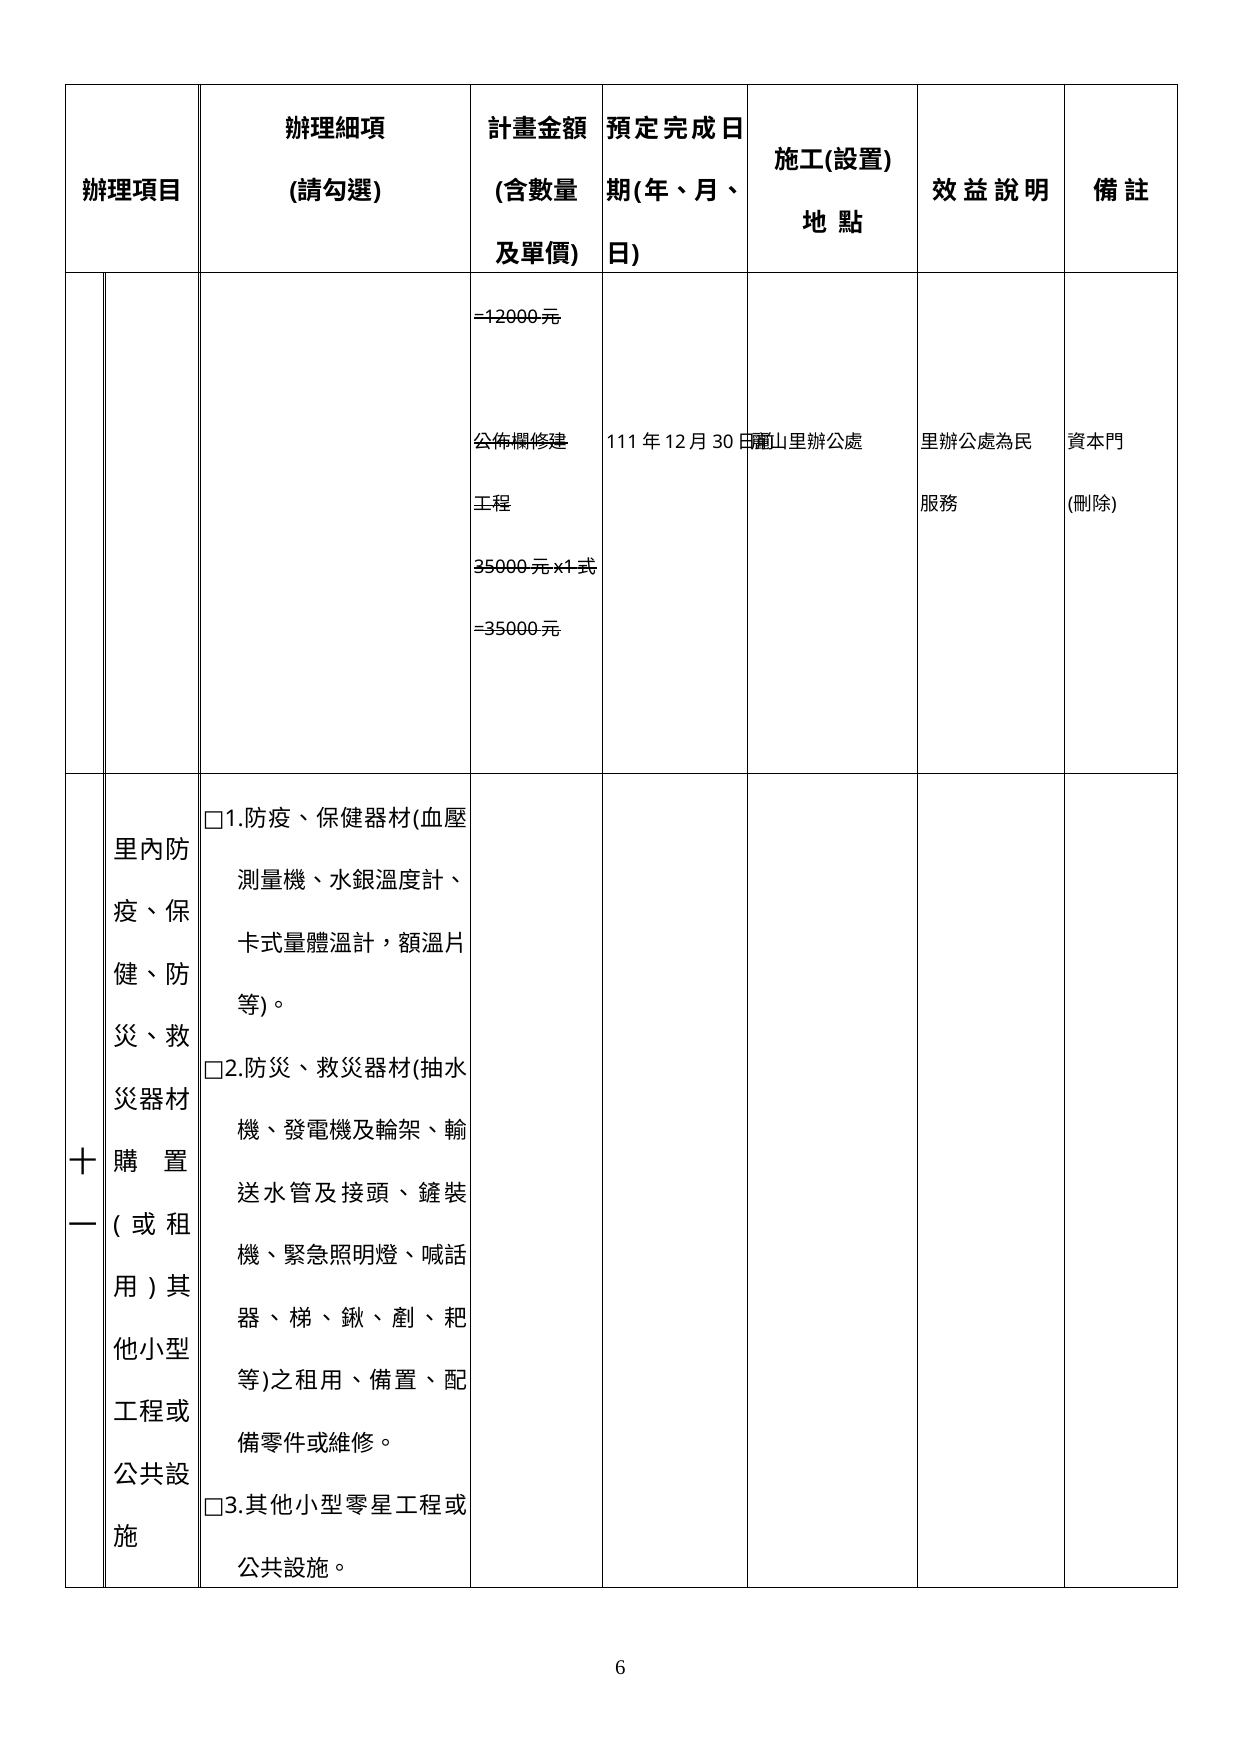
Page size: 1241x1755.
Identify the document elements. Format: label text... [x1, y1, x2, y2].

table_cell [201, 273, 470, 773]
table_header 預定完成日期(年、月、日) [603, 85, 747, 272]
table_header 辦理項目 [66, 85, 198, 272]
table_cell 資本門 (刪除) [1065, 273, 1177, 773]
table_header 備 註 [1065, 85, 1177, 272]
table_cell [748, 774, 917, 1587]
table_cell [66, 273, 103, 773]
table_cell [471, 774, 602, 1587]
table_cell [603, 774, 747, 1587]
table_cell 里辦公處為民 服務 [918, 273, 1064, 773]
table_cell □1.防疫、保健器材(血壓測量機、水銀溫度計、卡式量體溫計，額溫片等)。 □2.防災、救災器材(抽水機、發電機及輪架、輸送水管及接頭、鏟裝機、緊急照明燈、喊話器、梯、鍬、剷、耙等)之租用、備置、配備零件或維修。 □3.其他小型零星工程或公共設施。 [201, 774, 470, 1587]
table_cell =12000元 公佈欄修建 工程 35000元x1式 =35000元 [471, 273, 602, 773]
table_cell 里內防疫、保健、防災、救災器材購置(或租用)其他小型工程或公共設施 [106, 774, 198, 1587]
table_cell 十一 [66, 774, 103, 1587]
table_cell 111年12月30日前 111年12月30日前 111年12月30日前 [603, 273, 747, 773]
table_header 效 益 說 明 [918, 85, 1064, 272]
table_header 施工(設置) 地 點 [748, 85, 917, 272]
table_header 辦理細項 (請勾選) [201, 85, 470, 272]
table_cell [1065, 774, 1177, 1587]
table_cell [918, 774, 1064, 1587]
table_cell 麗山里辦公處 麗山里辦公處 麗山里辦公處 [748, 273, 917, 773]
table_header 計畫金額 (含數量 及單價) [471, 85, 602, 272]
table_cell [106, 273, 198, 773]
